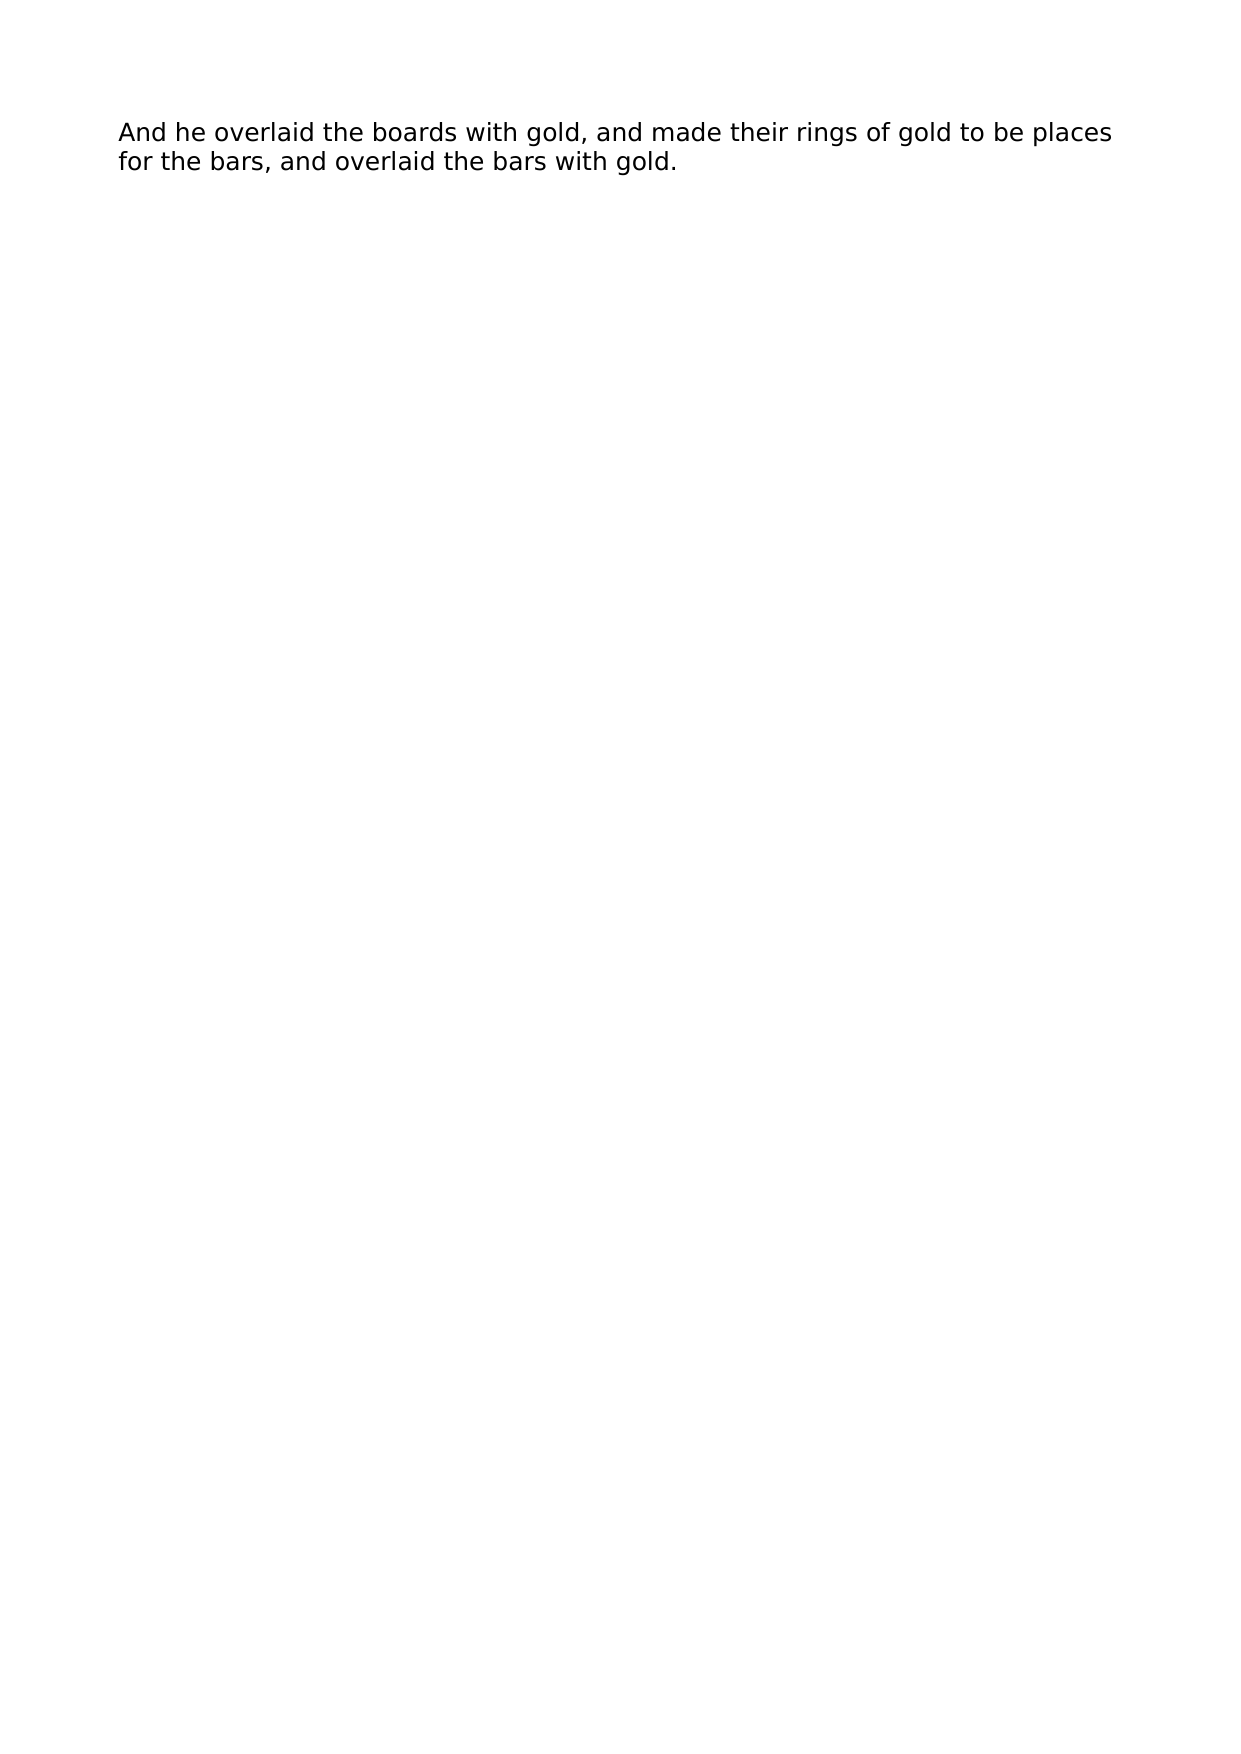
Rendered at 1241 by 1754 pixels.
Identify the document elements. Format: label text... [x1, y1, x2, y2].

text And he overlaid the boards with gold, and made their rings of gold to be places for the bars, and overlaid the bars with gold. [118, 118, 1122, 176]
